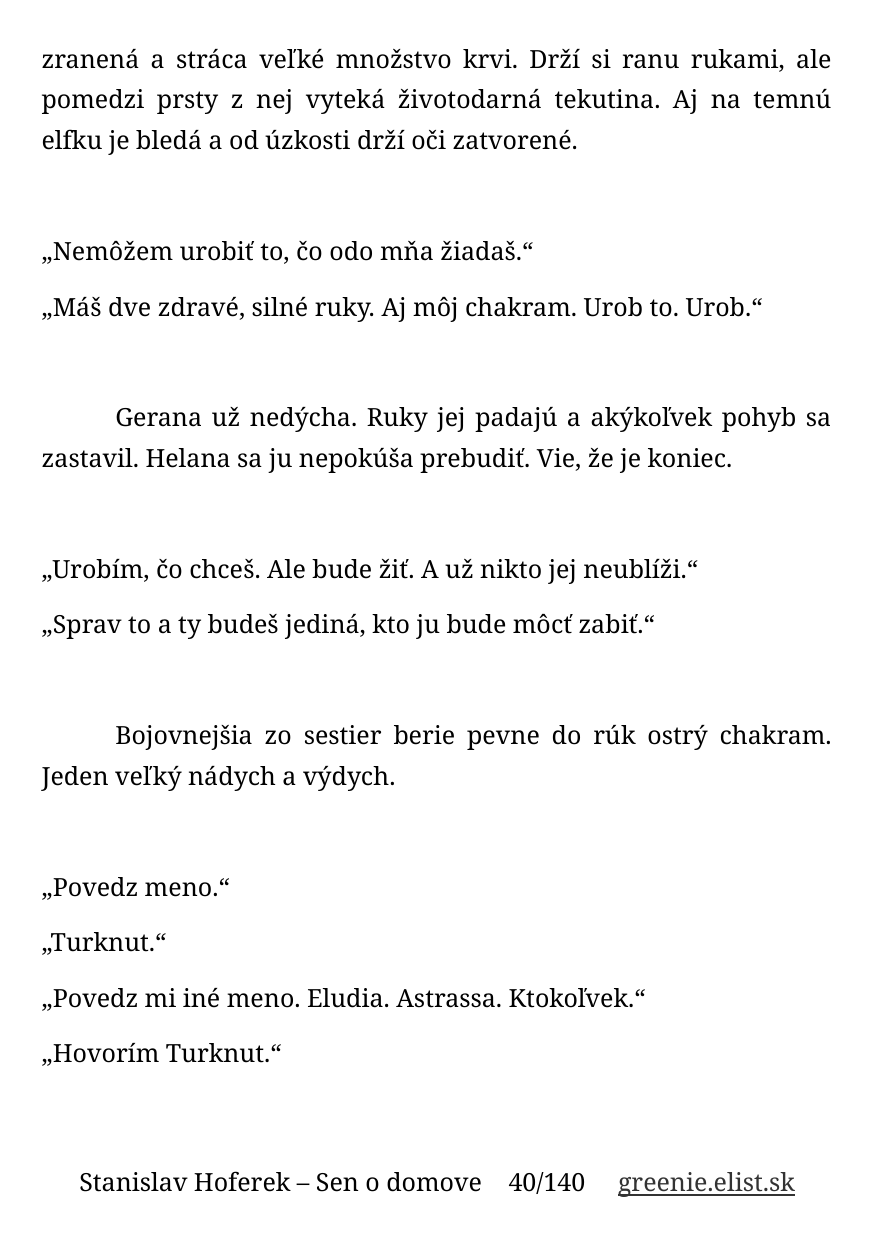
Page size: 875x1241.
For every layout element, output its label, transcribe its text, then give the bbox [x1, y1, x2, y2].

text „Povedz mi iné meno. Eludia. Astrassa. Ktokoľvek.“ [41, 981, 833, 1014]
text zranená a stráca veľké množstvo krvi. Drží si ranu rukami, ale pomedzi prsty z nej vyteká životodarná tekutina. Aj na temnú elfku je bledá a od úzkosti drží oči zatvorené. [41, 41, 833, 157]
text Gerana už nedýcha. Ruky jej padajú a akýkoľvek pohyb sa zastavil. Helana sa ju nepokúša prebudiť. Vie, že je koniec. [41, 400, 833, 475]
text Bojovnejšia zo sestier berie pevne do rúk ostrý chakram. Jeden veľký nádych a výdych. [41, 718, 833, 793]
text „Turknut.“ [41, 925, 833, 959]
text „Hovorím Turknut.“ [41, 1036, 833, 1070]
text „Sprav to a ty budeš jediná, kto ju bude môcť zabiť.“ [41, 607, 833, 641]
text „Povedz meno.“ [41, 870, 833, 904]
text „Urobím, čo chceš. Ale bude žiť. A už nikto jej neublíži.“ [41, 552, 833, 586]
text „Nemôžem urobiť to, čo odo mňa žiadaš.“ [41, 234, 833, 268]
text „Máš dve zdravé, silné ruky. Aj môj chakram. Urob to. Urob.“ [41, 289, 833, 323]
